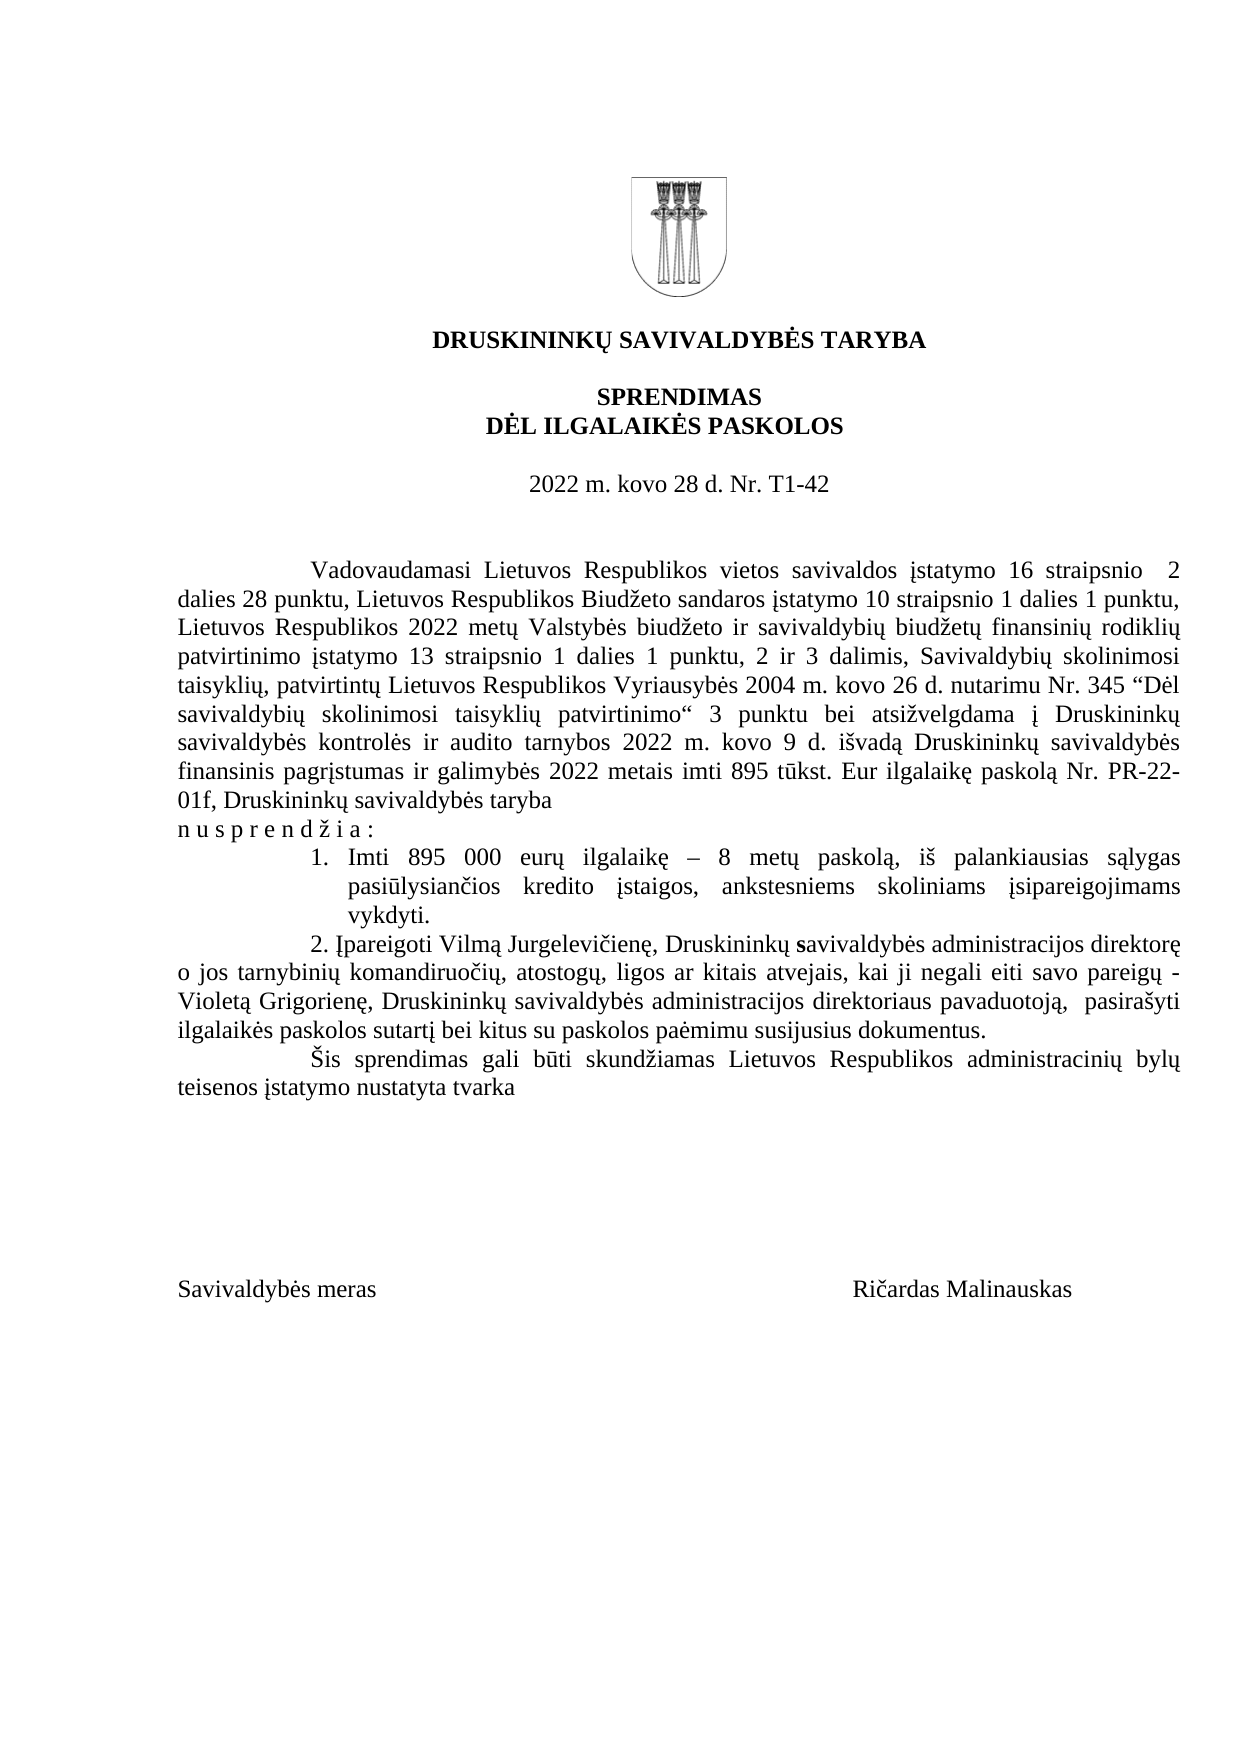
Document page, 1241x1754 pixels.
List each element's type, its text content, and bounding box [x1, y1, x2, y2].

text 2. Įpareigoti Vilmą Jurgelevičienę, Druskininkų savivaldybės administracijos direktorę o jos tarnybinių komandiruočių, atostogų, ligos ar kitais atvejais, kai ji negali eiti savo pareigų - Violetą Grigorienę, Druskininkų savivaldybės administracijos direktoriaus pavaduotoją, pasirašyti ilgalaikės paskolos sutartį bei kitus su paskolos paėmimu susijusius dokumentus. [177, 929, 1181, 1044]
text Savivaldybės meras Ričardas Malinauskas [177, 1274, 1181, 1302]
text 1. Imti 895 000 eurų ilgalaikę – 8 metų paskolą, iš palankiausias sąlygas pasiūlysiančios kredito įstaigos, ankstesniems skoliniams įsipareigojimams vykdyti. [310, 842, 1181, 929]
subtitle Vadovaudamasi Lietuvos Respublikos vietos savivaldos įstatymo 16 straipsnio 2 dalies 28 punktu, Lietuvos Respublikos Biudžeto sandaros įstatymo 10 straipsnio 1 dalies 1 punktu, Lietuvos Respublikos 2022 metų Valstybės biudžeto ir savivaldybių biudžetų finansinių rodiklių patvirtinimo įstatymo 13 straipsnio 1 dalies 1 punktu, 2 ir 3 dalimis, Savivaldybių skolinimosi taisyklių, patvirtintų Lietuvos Respublikos Vyriausybės 2004 m. kovo 26 d. nutarimu Nr. 345 “Dėl savivaldybių skolinimosi taisyklių patvirtinimo“ 3 punktu bei atsižvelgdama į Druskininkų savivaldybės kontrolės ir audito tarnybos 2022 m. kovo 9 d. išvadą Druskininkų savivaldybės finansinis pagrįstumas ir galimybės 2022 metais imti 895 tūkst. Eur ilgalaikę paskolą Nr. PR-22-01f, Druskininkų savivaldybės taryba [177, 555, 1181, 814]
text DRUSKININKŲ SAVIVALDYBĖS TARYBA [177, 325, 1181, 354]
text 2022 m. kovo 28 d. Nr. T1-42 [177, 469, 1181, 497]
subtitle n u s p r e n d ž i a : [177, 814, 1181, 842]
text SPRENDIMAS [177, 382, 1181, 411]
subtitle Šis sprendimas gali būti skundžiamas Lietuvos Respublikos administracinių bylų teisenos įstatymo nustatyta tvarka [177, 1044, 1181, 1101]
text DĖL ILGALAIKĖS PASKOLOS [177, 411, 1152, 440]
